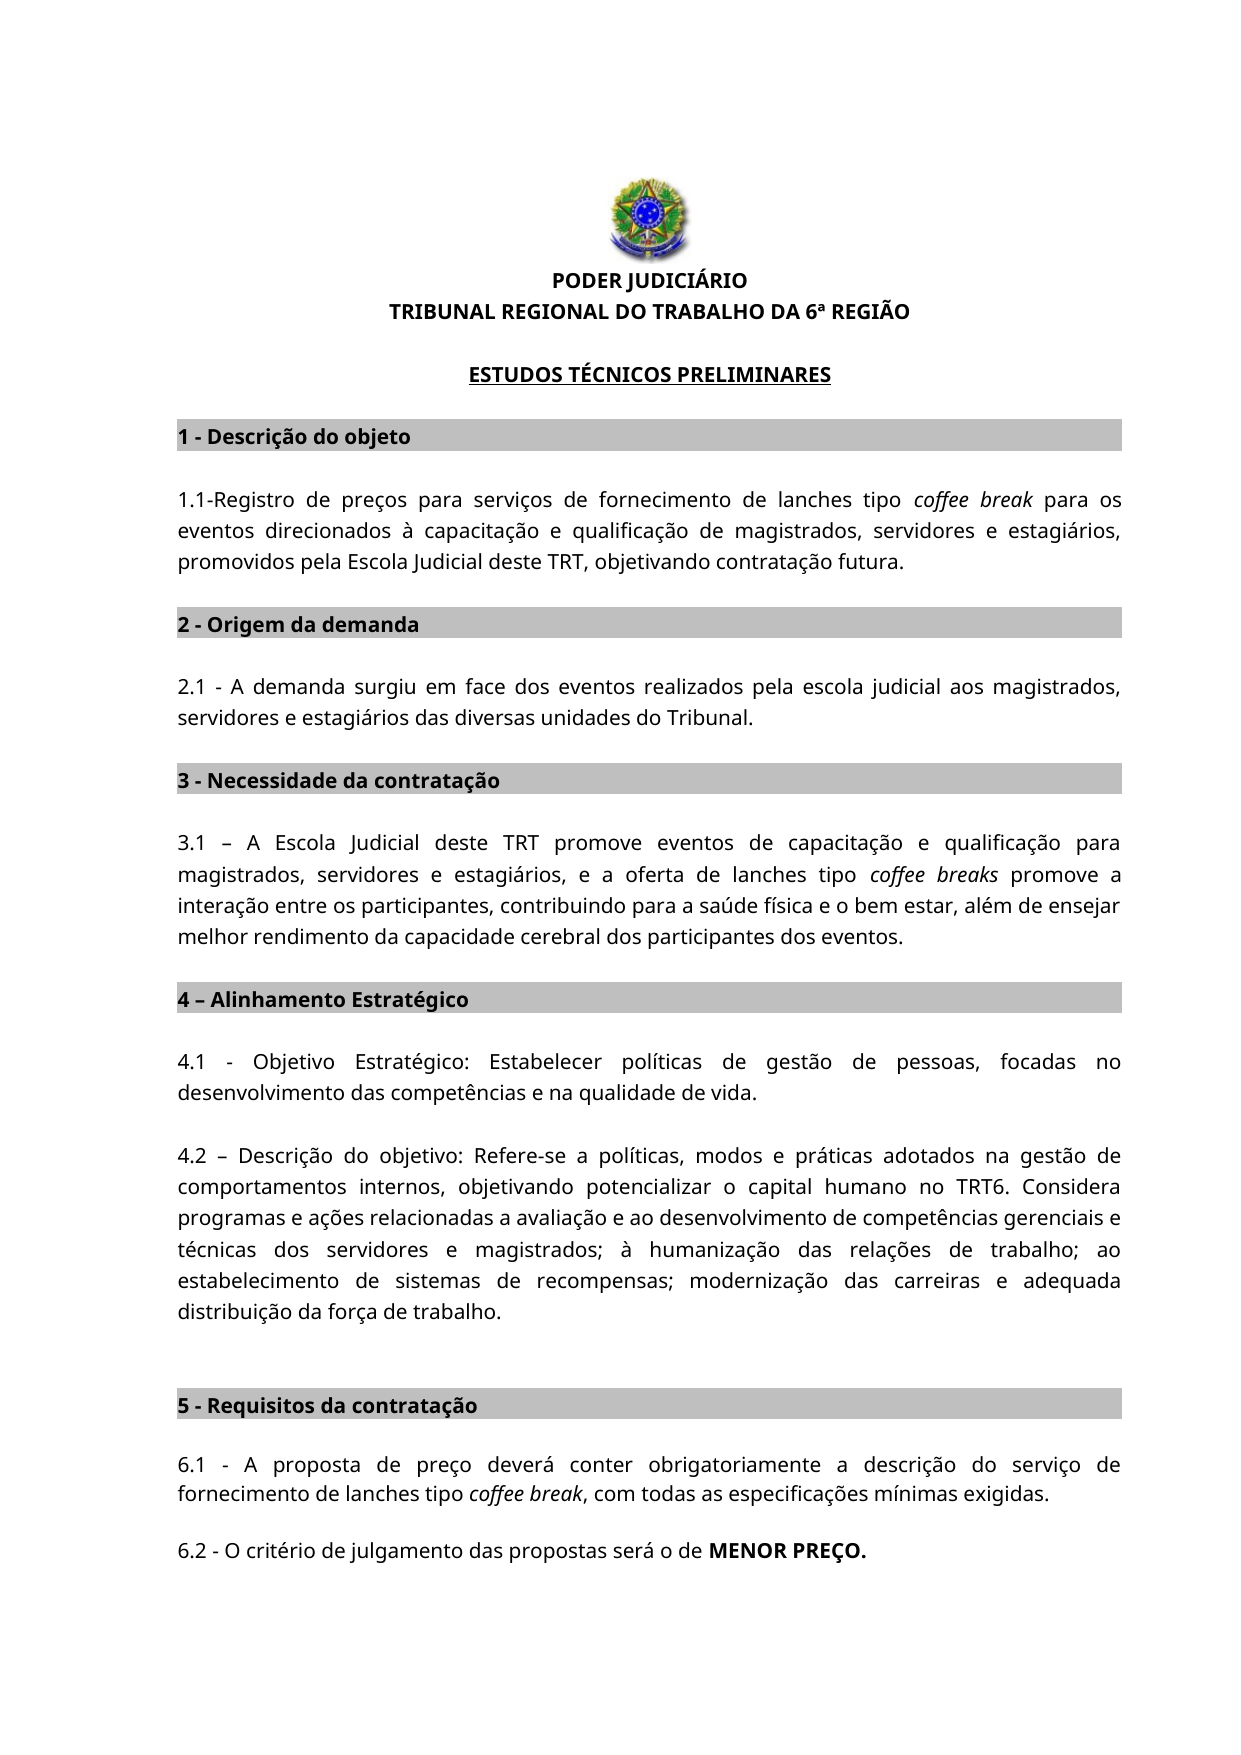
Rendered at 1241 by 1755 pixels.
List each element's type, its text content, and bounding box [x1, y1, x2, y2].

text 4.2 – Descrição do objetivo: Refere-se a políticas, modos e práticas adotados na gestão de comportamentos internos, objetivando potencializar o capital humano no TRT6. Considera programas e ações relacionadas a avaliação e ao desenvolvimento de competências gerenciais e técnicas dos servidores e magistrados; à humanização das relações de trabalho; ao estabelecimento de sistemas de recompensas; modernização das carreiras e adequada distribuição da força de trabalho. [177, 1138, 1122, 1326]
text 4.1 - Objetivo Estratégico: Estabelecer políticas de gestão de pessoas, focadas no desenvolvimento das competências e na qualidade de vida. [177, 1044, 1122, 1107]
text 5 - Requisitos da contratação [177, 1388, 1122, 1419]
text TRIBUNAL REGIONAL DO TRABALHO DA 6ª REGIÃO [177, 294, 1122, 326]
text 3.1 – A Escola Judicial deste TRT promove eventos de capacitação e qualificação para magistrados, servidores e estagiários, e a oferta de lanches tipo coffee breaks promove a interação entre os participantes, contribuindo para a saúde física e o bem estar, além de ensejar melhor rendimento da capacidade cerebral dos participantes dos eventos. [177, 826, 1122, 951]
text 3 - Necessidade da contratação [177, 763, 1122, 794]
text PODER JUDICIÁRIO [177, 263, 1122, 294]
text ESTUDOS TÉCNICOS PRELIMINARES [177, 357, 1122, 388]
text 1 - Descrição do objeto [177, 419, 1122, 451]
text 4 – Alinhamento Estratégico [177, 982, 1122, 1013]
text 2.1 - A demanda surgiu em face dos eventos realizados pela escola judicial aos magistrados, servidores e estagiários das diversas unidades do Tribunal. [177, 669, 1122, 732]
text 6.1 - A proposta de preço deverá conter obrigatoriamente a descrição do serviço de fornecimento de lanches tipo coffee break, com todas as especificações mínimas exigidas. [177, 1451, 1122, 1507]
text 1.1-Registro de preços para serviços de fornecimento de lanches tipo coffee break para os eventos direcionados à capacitação e qualificação de magistrados, servidores e estagiários, promovidos pela Escola Judicial deste TRT, objetivando contratação futura. [177, 482, 1122, 576]
text 2 - Origem da demanda [177, 607, 1122, 638]
text 6.2 - O critério de julgamento das propostas será o de MENOR PREÇO. [177, 1536, 1122, 1564]
